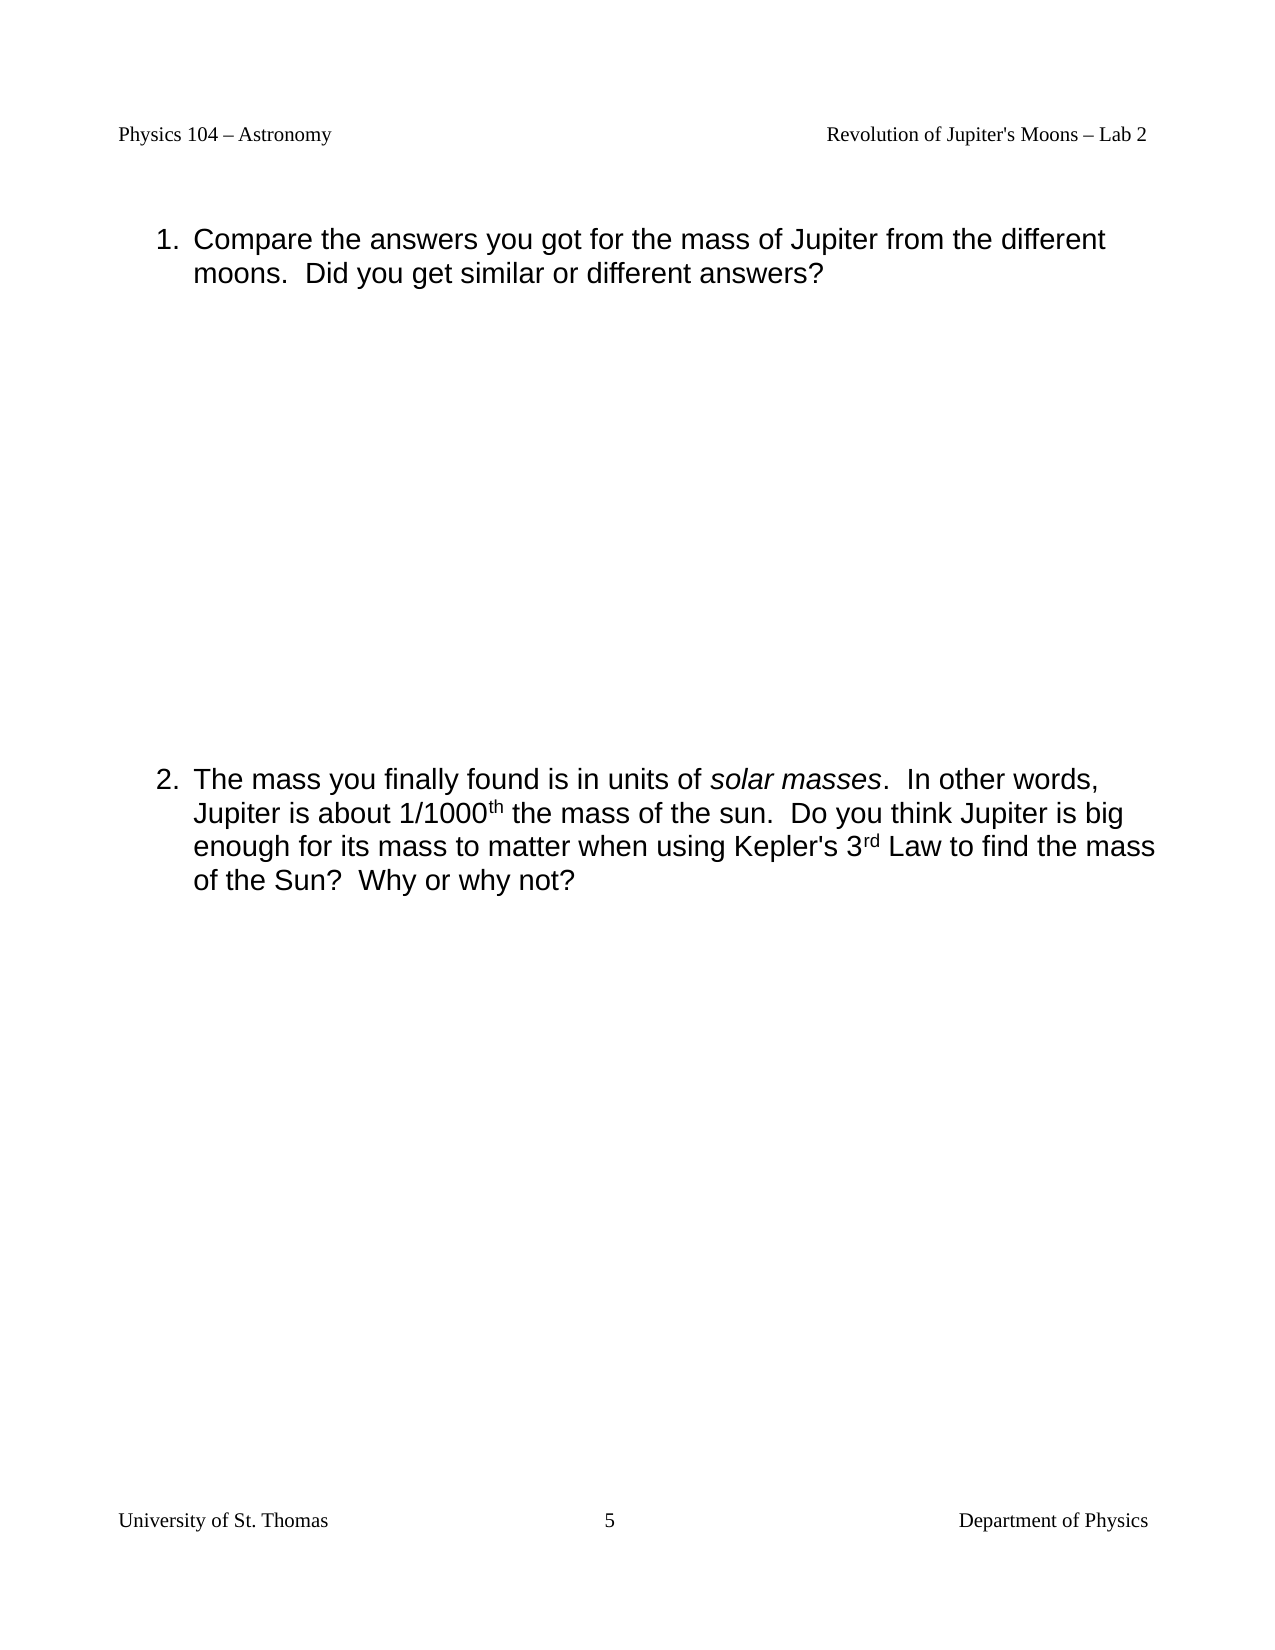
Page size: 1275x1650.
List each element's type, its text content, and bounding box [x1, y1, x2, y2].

list The mass you finally found is in units of solar masses. In other words, Jupiter is about 1/1000th the mass of the sun. Do you think Jupiter is big enough for its mass to matter when using Kepler's 3rd Law to find the mass of the Sun? Why or why not? [156, 762, 1157, 897]
list Compare the answers you got for the mass of Jupiter from the different moons. Did you get similar or different answers? [156, 222, 1157, 289]
